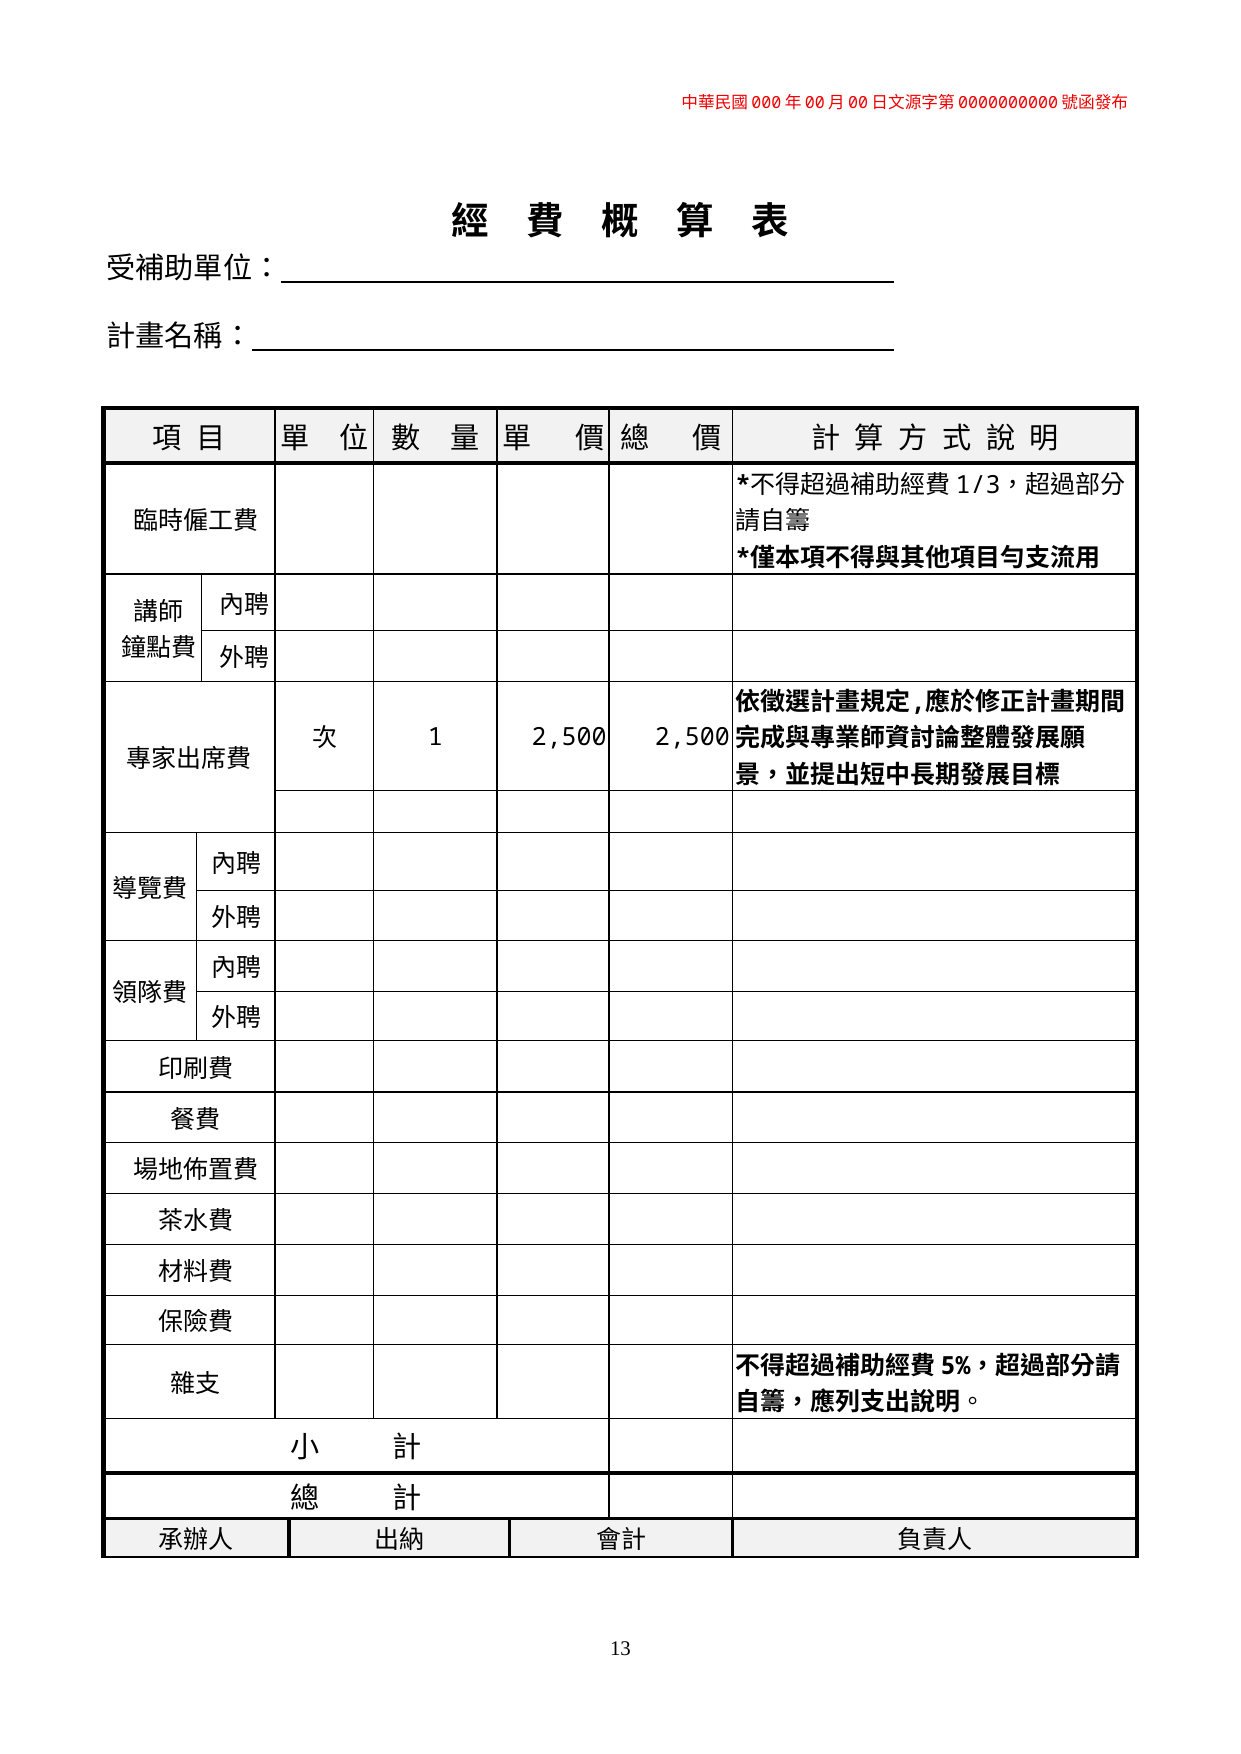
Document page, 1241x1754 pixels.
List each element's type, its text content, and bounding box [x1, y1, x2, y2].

table_cell 項 目 [106, 410, 274, 461]
table_cell [610, 1143, 732, 1193]
table_cell 印刷費 [106, 1041, 274, 1091]
table_cell [498, 992, 608, 1040]
table_cell 內聘 [202, 575, 274, 630]
table_cell 承辦人 [106, 1520, 287, 1556]
table_cell [733, 575, 1135, 630]
table_cell [610, 1245, 732, 1295]
table_cell 小 計 [106, 1419, 608, 1471]
table_cell [610, 992, 732, 1040]
table_cell [374, 465, 496, 573]
table_cell 次 [276, 682, 373, 790]
table_cell *不得超過補助經費1/3，超過部分請自籌 *僅本項不得與其他項目勻支流用 [733, 465, 1135, 573]
table_cell 總 價 [610, 410, 732, 461]
table_cell [498, 941, 608, 991]
table_cell 領隊費 [106, 941, 196, 1040]
table_cell [374, 1296, 496, 1343]
table_cell 材料費 [106, 1245, 274, 1295]
table_cell [374, 1143, 496, 1193]
table_cell [610, 1194, 732, 1243]
table_cell [276, 1345, 373, 1418]
table_cell [610, 465, 732, 573]
table_cell [610, 833, 732, 890]
table_cell [276, 1245, 373, 1295]
table_cell [374, 575, 496, 630]
table_cell [374, 1345, 496, 1418]
table_cell [374, 1093, 496, 1142]
table_cell 內聘 [197, 941, 274, 991]
table_cell [610, 791, 732, 832]
table_cell 數 量 [374, 410, 496, 461]
table_cell [733, 1296, 1135, 1343]
table_cell 講師 鐘點費 [106, 575, 201, 681]
table_cell [498, 833, 608, 890]
table_cell [733, 1194, 1135, 1243]
table_cell [733, 992, 1135, 1040]
table_cell [733, 1041, 1135, 1091]
table_cell [276, 891, 373, 940]
table_cell [374, 992, 496, 1040]
table_cell [276, 631, 373, 681]
table_cell [276, 791, 373, 832]
table_cell 1 [374, 682, 496, 790]
table_cell 外聘 [197, 992, 274, 1040]
table_cell 單 價 [498, 410, 608, 461]
table_cell 場地佈置費 [106, 1143, 274, 1193]
table_cell [733, 1143, 1135, 1193]
table_cell [276, 575, 373, 630]
table_cell [610, 1475, 732, 1517]
table_cell [610, 1296, 732, 1343]
table_cell 負責人 [734, 1520, 1135, 1556]
table_cell [374, 891, 496, 940]
table_cell [498, 1093, 608, 1142]
table_cell 總 計 [106, 1475, 608, 1517]
table_cell [276, 1093, 373, 1142]
table_cell [733, 1245, 1135, 1295]
table_cell 會計 [511, 1520, 731, 1556]
table_cell 出納 [291, 1520, 508, 1556]
table_cell [374, 1194, 496, 1243]
table_cell 依徵選計畫規定,應於修正計畫期間完成與專業師資討論整體發展願景，並提出短中長期發展目標 [733, 682, 1135, 790]
table_cell [374, 791, 496, 832]
table_cell [498, 1194, 608, 1243]
table_cell [276, 1296, 373, 1343]
table_cell [610, 891, 732, 940]
table_cell [733, 1093, 1135, 1142]
table_cell 2,500 [610, 682, 732, 790]
table_cell 專家出席費 [106, 682, 274, 832]
table_cell 內聘 [197, 833, 274, 890]
table_header 經 費 概 算 表 受補助單位： 計畫名稱： [103, 191, 1137, 406]
table_cell [374, 1245, 496, 1295]
table_cell [733, 631, 1135, 681]
table_cell [276, 1143, 373, 1193]
table_cell 外聘 [202, 631, 274, 681]
table_cell [733, 1475, 1135, 1517]
table_cell [276, 941, 373, 991]
table_cell [610, 941, 732, 991]
table_cell [498, 1296, 608, 1343]
table_cell 不得超過補助經費5%，超過部分請自籌，應列支出說明。 [733, 1345, 1135, 1418]
table_cell 餐費 [106, 1093, 274, 1142]
table_cell [498, 575, 608, 630]
table_cell [733, 941, 1135, 991]
table_cell [276, 992, 373, 1040]
table_cell [374, 631, 496, 681]
table_cell [276, 465, 373, 573]
table_cell 導覽費 [106, 833, 196, 940]
table_cell [498, 891, 608, 940]
table_cell 外聘 [197, 891, 274, 940]
table_cell [374, 833, 496, 890]
table_cell [733, 791, 1135, 832]
table_cell [276, 1041, 373, 1091]
table_cell [733, 833, 1135, 890]
table_cell [610, 1345, 732, 1418]
table_cell [498, 791, 608, 832]
table_cell [498, 465, 608, 573]
table_cell [498, 1245, 608, 1295]
table_cell [498, 631, 608, 681]
table_cell 2,500 [498, 682, 608, 790]
table_cell [498, 1143, 608, 1193]
table_cell [610, 1041, 732, 1091]
table_cell [610, 1093, 732, 1142]
table_cell [610, 575, 732, 630]
table_cell [276, 833, 373, 890]
table_cell 單 位 [276, 410, 373, 461]
table_cell 臨時僱工費 [106, 465, 274, 573]
table_cell 保險費 [106, 1296, 274, 1343]
table_cell 計 算 方 式 說 明 [733, 410, 1135, 461]
table_cell [610, 1419, 732, 1471]
table_cell [374, 1041, 496, 1091]
table_cell 雜支 [106, 1345, 274, 1418]
table_cell [610, 631, 732, 681]
table_cell 茶水費 [106, 1194, 274, 1243]
table_cell [733, 1419, 1135, 1471]
table_cell [733, 891, 1135, 940]
table_cell [498, 1041, 608, 1091]
table_cell [374, 941, 496, 991]
table_cell [276, 1194, 373, 1243]
table_cell [498, 1345, 608, 1418]
